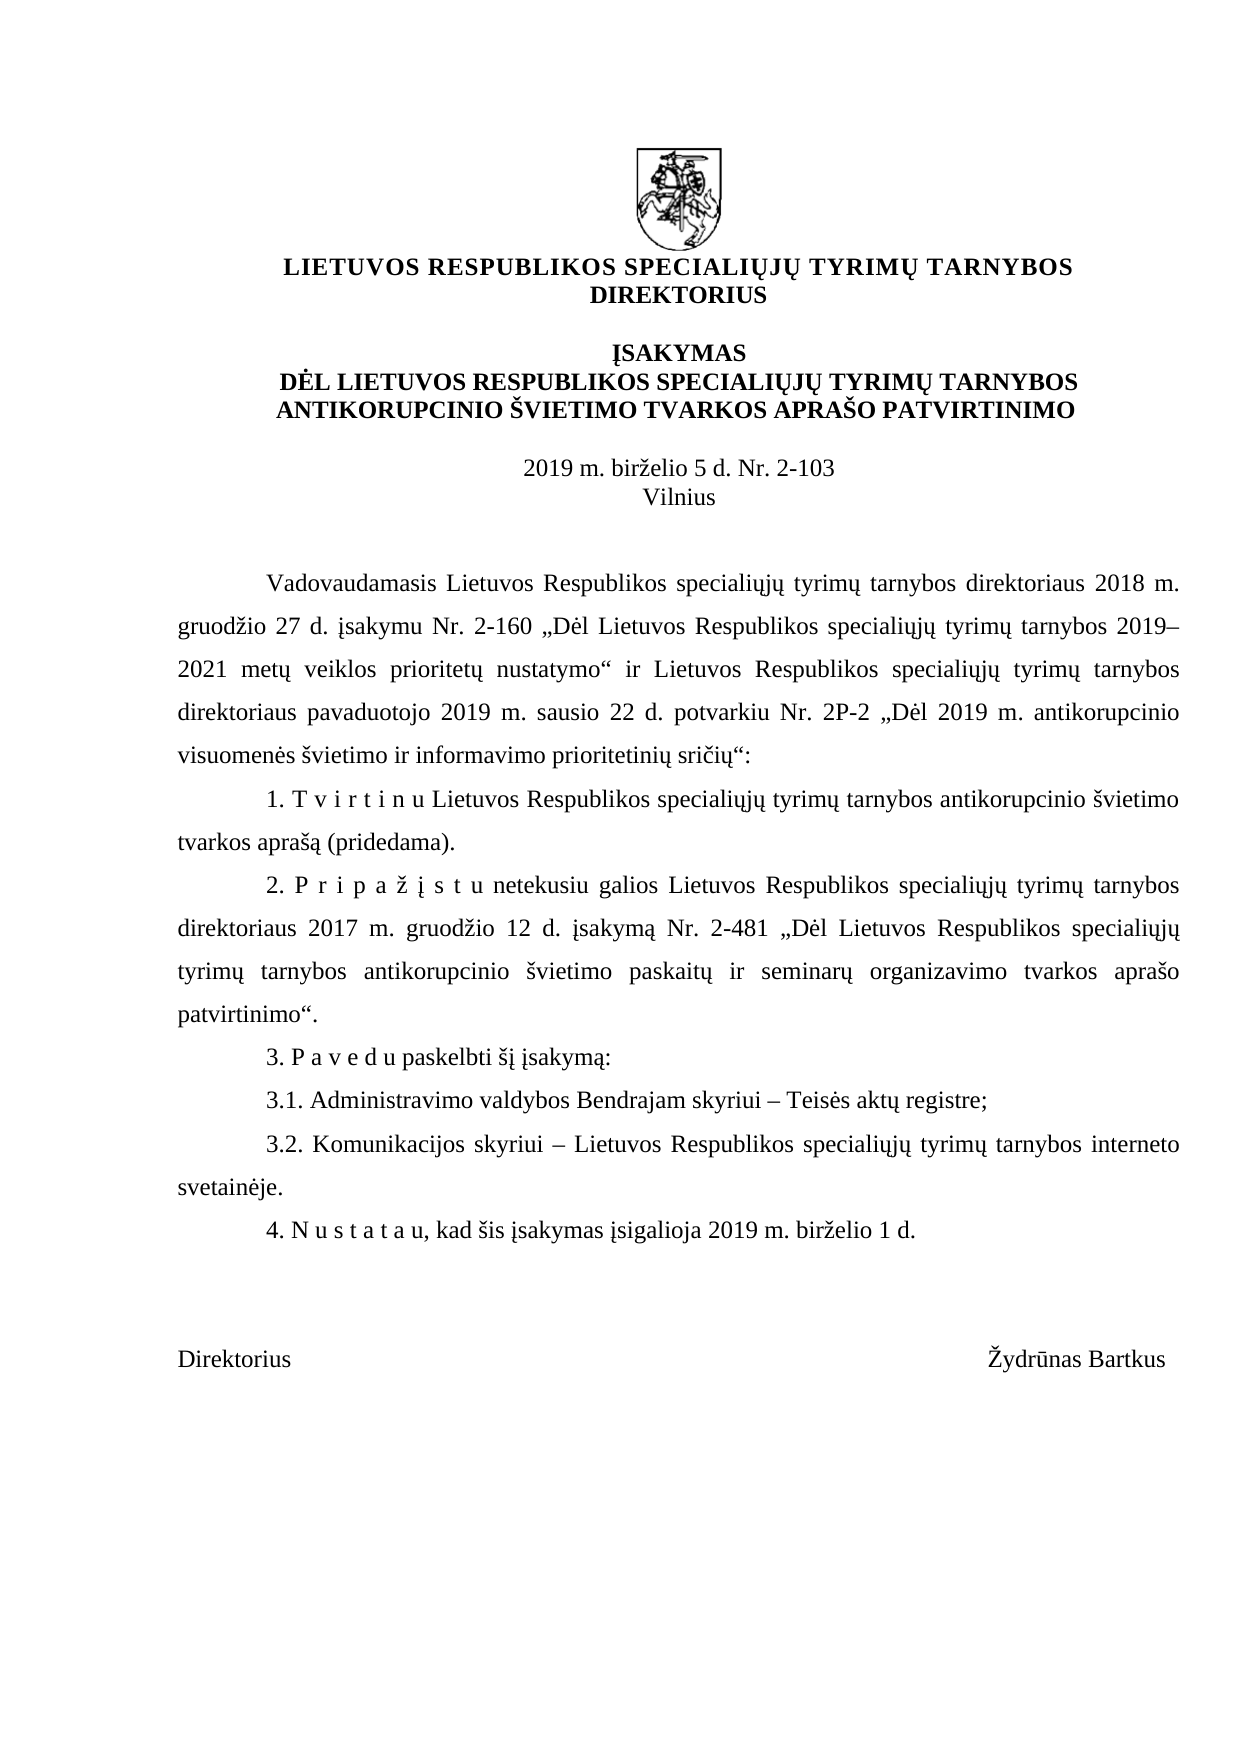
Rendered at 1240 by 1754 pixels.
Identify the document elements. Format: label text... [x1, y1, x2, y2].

text ĮSAKYMAS [177, 338, 1181, 367]
text DĖL LIETUVOS RESPUBLIKOS SPECIALIŲJŲ TYRIMŲ TARNYBOS ANTIKORUPCINIO ŠVIETIMO TVARKOS APRAŠO PATVIRTINIMO [177, 367, 1181, 424]
text Vilnius [177, 482, 1181, 511]
text Direktorius Žydrūnas Bartkus [177, 1344, 1181, 1373]
text 1. T v i r t i n u Lietuvos Respublikos specialiųjų tyrimų tarnybos antikorupcinio švietimo tvarkos aprašą (pridedama). [177, 784, 1181, 856]
text LIETUVOS RESPUBLIKOS SPECIALIŲJŲ TYRIMŲ TARNYBOS [177, 252, 1179, 281]
text 3.2. Komunikacijos skyriui – Lietuvos Respublikos specialiųjų tyrimų tarnybos interneto svetainėje. [177, 1129, 1181, 1201]
text 3. P a v e d u paskelbti šį įsakymą: [177, 1042, 1181, 1071]
text DIREKTORIUS [177, 281, 1179, 309]
text 2019 m. birželio 5 d. Nr. 2-103 [177, 453, 1181, 482]
text 4. N u s t a t a u, kad šis įsakymas įsigalioja 2019 m. birželio 1 d. [177, 1215, 1181, 1244]
text 2. P r i p a ž į s t u netekusiu galios Lietuvos Respublikos specialiųjų tyrimų tarnybos direktoriaus 2017 m. gruodžio 12 d. įsakymą Nr. 2-481 „Dėl Lietuvos Respublikos specialiųjų tyrimų tarnybos antikorupcinio švietimo paskaitų ir seminarų organizavimo tvarkos aprašo patvirtinimo“. [177, 870, 1181, 1028]
text Vadovaudamasis Lietuvos Respublikos specialiųjų tyrimų tarnybos direktoriaus 2018 m. gruodžio 27 d. įsakymu Nr. 2-160 „Dėl Lietuvos Respublikos specialiųjų tyrimų tarnybos 2019–2021 metų veiklos prioritetų nustatymo“ ir Lietuvos Respublikos specialiųjų tyrimų tarnybos direktoriaus pavaduotojo 2019 m. sausio 22 d. potvarkiu Nr. 2P-2 „Dėl 2019 m. antikorupcinio visuomenės švietimo ir informavimo prioritetinių sričių“: [177, 568, 1181, 769]
text 3.1. Administravimo valdybos Bendrajam skyriui – Teisės aktų registre; [177, 1086, 1181, 1114]
